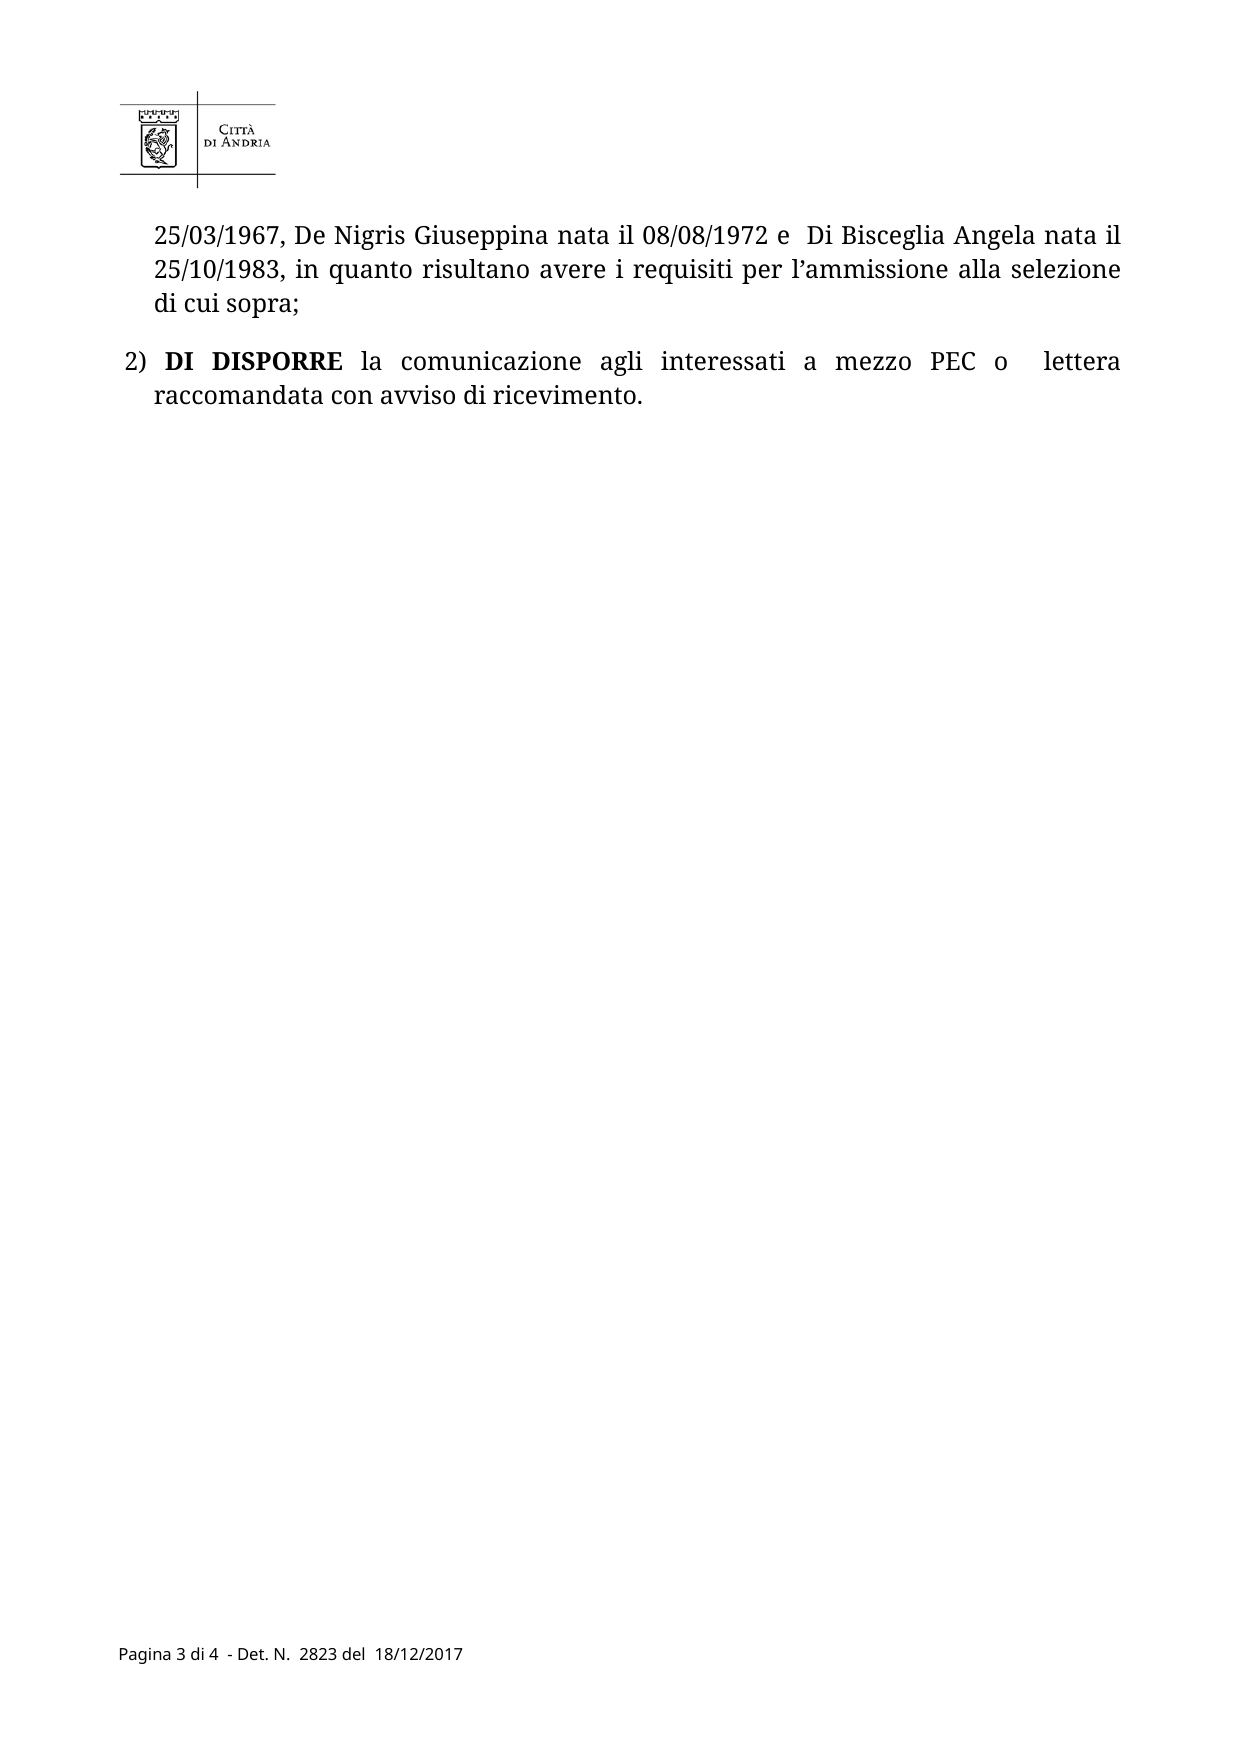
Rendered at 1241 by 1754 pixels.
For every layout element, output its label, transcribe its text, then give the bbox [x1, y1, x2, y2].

picture [118, 88, 276, 189]
text 25/03/1967, De Nigris Giuseppina nata il 08/08/1972 e Di Bisceglia Angela nata il 25/10/1983, in quanto risultano avere i requisiti per l’ammissione alla selezione di cui sopra; [124, 218, 1122, 320]
text 2) DI DISPORRE la comunicazione agli interessati a mezzo PEC o lettera raccomandata con avviso di ricevimento. [124, 343, 1122, 412]
